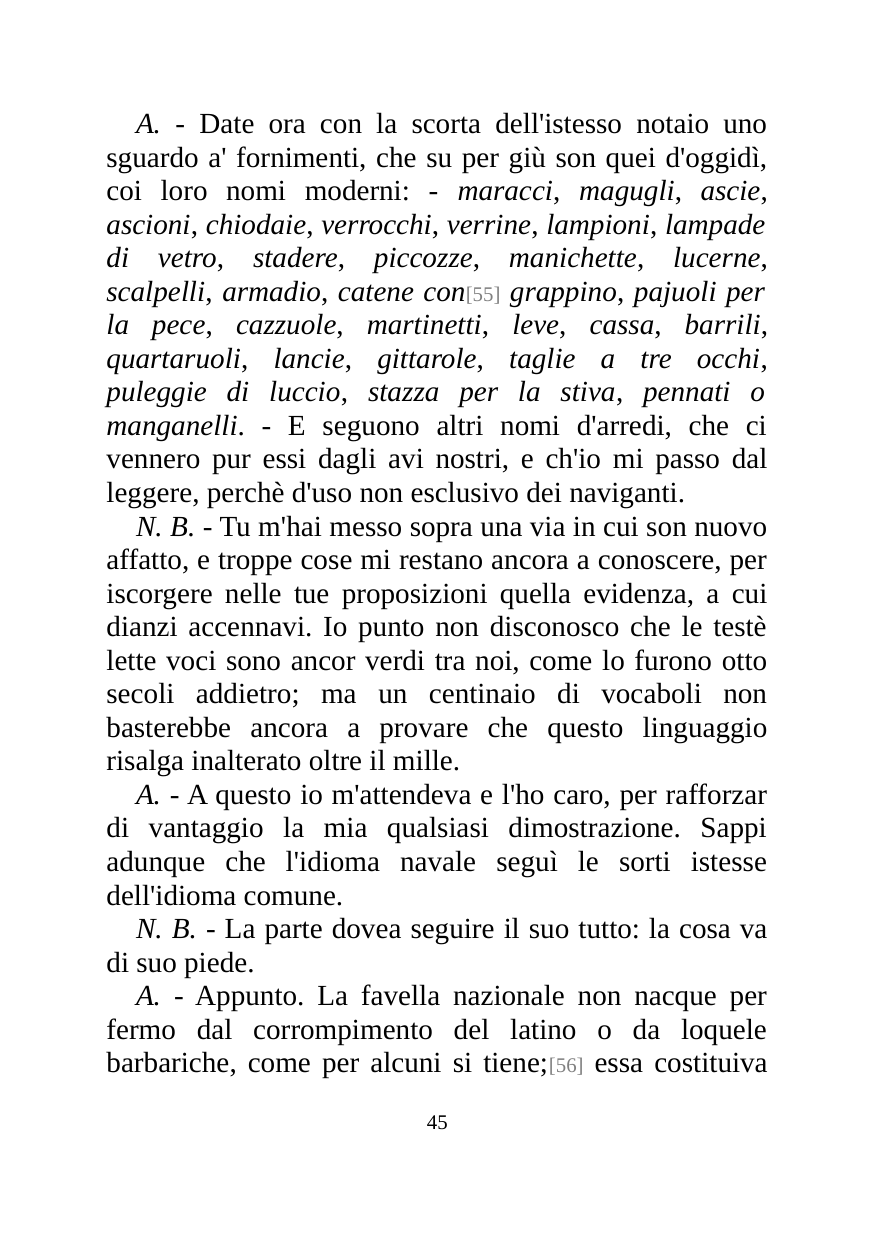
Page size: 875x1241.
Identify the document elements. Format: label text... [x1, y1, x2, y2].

text A. - Appunto. La favella nazionale non nacque per fermo dal corrompimento del latino o da loquele barbariche, come per alcuni si tiene;[56] essa costituiva [106, 978, 768, 1079]
text A. - Date ora con la scorta dell'istesso notaio uno sguardo a' fornimenti, che su per giù son quei d'oggidì, coi loro nomi moderni: - maracci, magugli, ascie, ascioni, chiodaie, verrocchi, verrine, lampioni, lampade di vetro, stadere, piccozze, manichette, lucerne, scalpelli, armadio, catene con[55] grappino, pajuoli per la pece, cazzuole, martinetti, leve, cassa, barrili, quartaruoli, lancie, gittarole, taglie a tre occhi, puleggie di luccio, stazza per la stiva, pennati o manganelli. - E seguono altri nomi d'arredi, che ci vennero pur essi dagli avi nostri, e ch'io mi passo dal leggere, perchè d'uso non esclusivo dei naviganti. [106, 106, 768, 509]
text N. B. - Tu m'hai messo sopra una via in cui son nuovo affatto, e troppe cose mi restano ancora a conoscere, per iscorgere nelle tue proposizioni quella evidenza, a cui dianzi accennavi. Io punto non disconosco che le testè lette voci sono ancor verdi tra noi, come lo furono otto secoli addietro; ma un centinaio di vocaboli non basterebbe ancora a provare che questo linguaggio risalga inalterato oltre il mille. [106, 509, 768, 777]
text A. - A questo io m'attendeva e l'ho caro, per rafforzar di vantaggio la mia qualsiasi dimostrazione. Sappi adunque che l'idioma navale seguì le sorti istesse dell'idioma comune. [106, 777, 768, 911]
text N. B. - La parte dovea seguire il suo tutto: la cosa va di suo piede. [106, 911, 768, 978]
